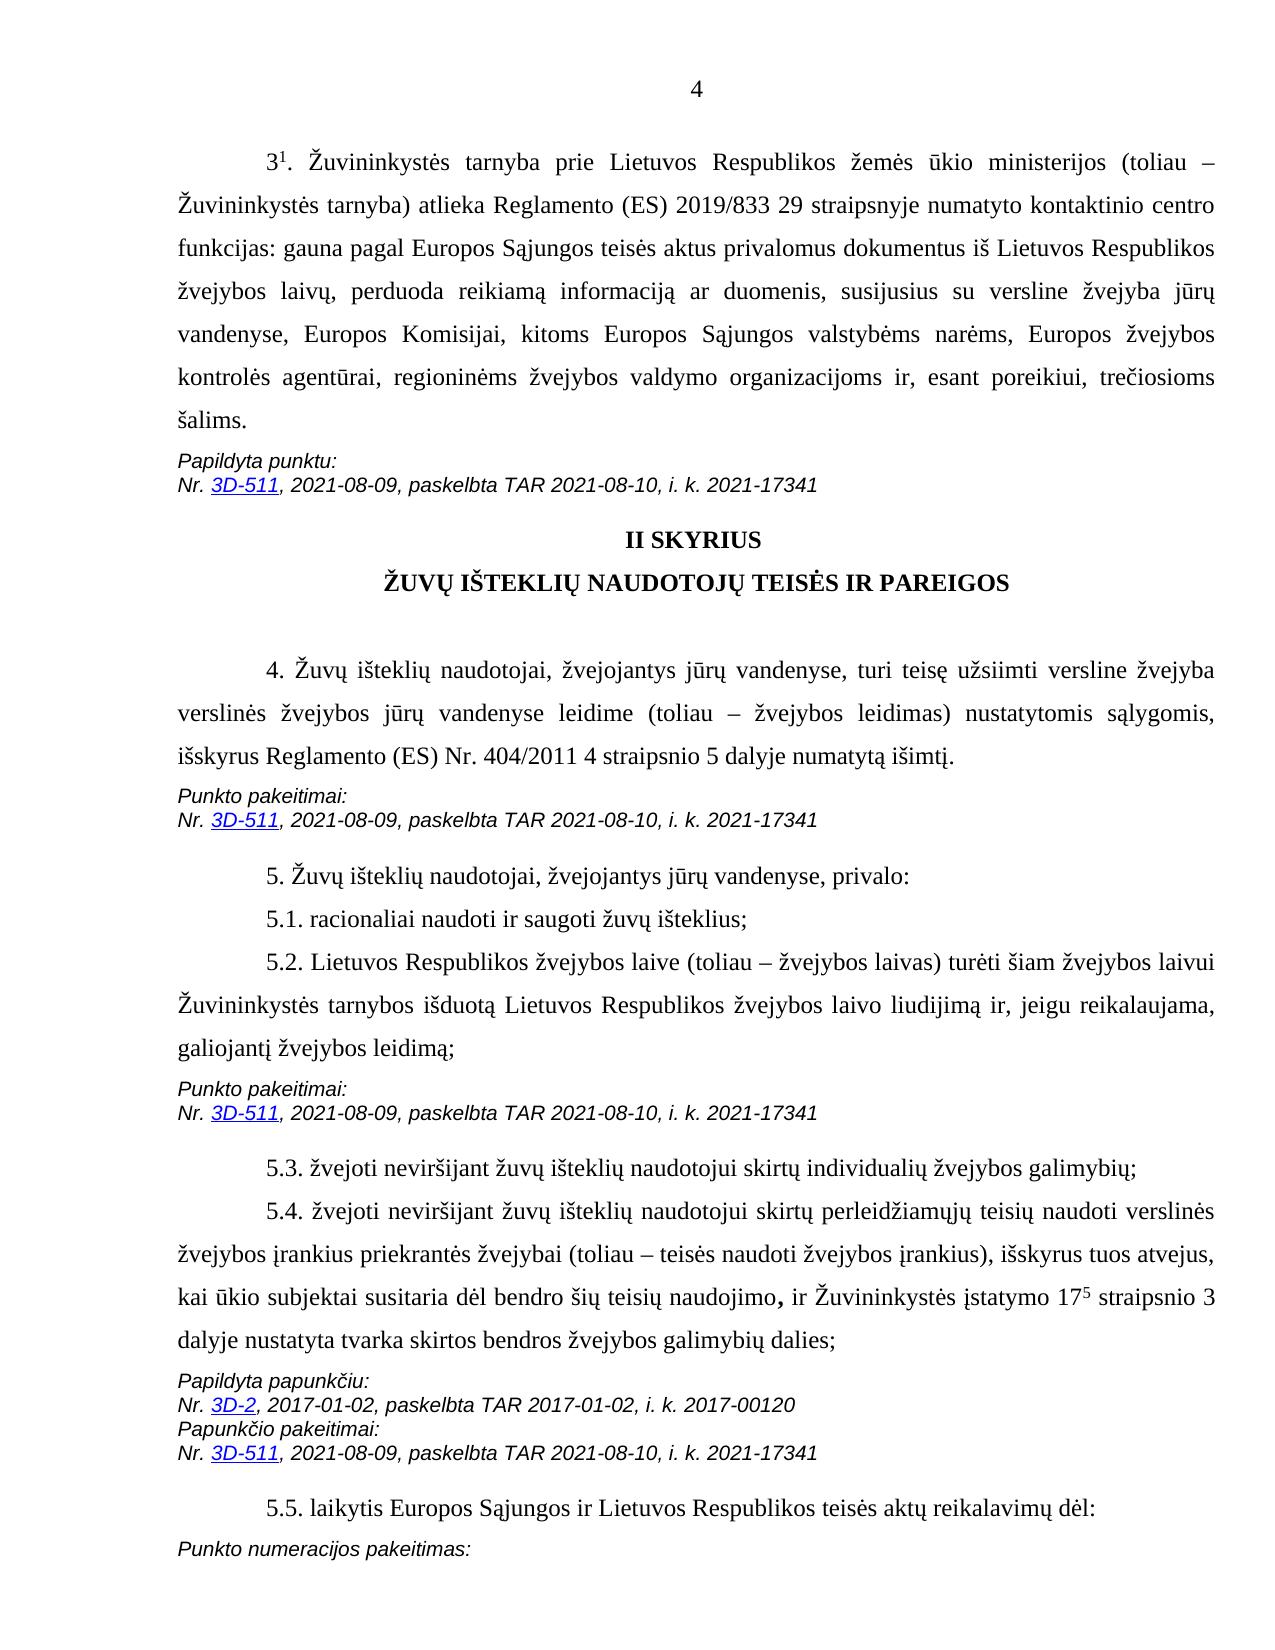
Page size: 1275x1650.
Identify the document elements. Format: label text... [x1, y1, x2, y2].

text Nr. 3D-511, 2021-08-09, paskelbta TAR 2021-08-10, i. k. 2021-17341 [177, 473, 1216, 497]
text Nr. 3D-511, 2021-08-09, paskelbta TAR 2021-08-10, i. k. 2021-17341 [177, 1100, 1216, 1124]
text 5.5. laikytis Europos Sąjungos ir Lietuvos Respublikos teisės aktų reikalavimų dėl: [177, 1493, 1216, 1522]
text Papildyta punktu: [177, 449, 1216, 473]
text Nr. 3D-511, 2021-08-09, paskelbta TAR 2021-08-10, i. k. 2021-17341 [177, 808, 1216, 832]
text Nr. 3D-511, 2021-08-09, paskelbta TAR 2021-08-10, i. k. 2021-17341 [177, 1441, 1216, 1464]
text Nr. 3D-2, 2017-01-02, paskelbta TAR 2017-01-02, i. k. 2017-00120 [177, 1393, 1216, 1417]
text Papildyta papunkčiu: [177, 1369, 1216, 1393]
text II SKYRIUS [177, 525, 1216, 554]
text Punkto pakeitimai: [177, 1076, 1216, 1100]
text 5. Žuvų išteklių naudotojai, žvejojantys jūrų vandenyse, privalo: [177, 861, 1216, 889]
text Punkto pakeitimai: [177, 784, 1216, 808]
text ŽUVŲ IŠTEKLIŲ NAUDOTOJŲ TEISĖS IR PAREIGOS [177, 568, 1216, 597]
text 4. Žuvų išteklių naudotojai, žvejojantys jūrų vandenyse, turi teisę užsiimti versline žvejyba verslinės žvejybos jūrų vandenyse leidime (toliau – žvejybos leidimas) nustatytomis sąlygomis, išskyrus Reglamento (ES) Nr. 404/2011 4 straipsnio 5 dalyje numatytą išimtį. [177, 655, 1216, 770]
text 31. Žuvininkystės tarnyba prie Lietuvos Respublikos žemės ūkio ministerijos (toliau – Žuvininkystės tarnyba) atlieka Reglamento (ES) 2019/833 29 straipsnyje numatyto kontaktinio centro funkcijas: gauna pagal Europos Sąjungos teisės aktus privalomus dokumentus iš Lietuvos Respublikos žvejybos laivų, perduoda reikiamą informaciją ar duomenis, susijusius su versline žvejyba jūrų vandenyse, Europos Komisijai, kitoms Europos Sąjungos valstybėms narėms, Europos žvejybos kontrolės agentūrai, regioninėms žvejybos valdymo organizacijoms ir, esant poreikiui, trečiosioms šalims. [177, 147, 1216, 434]
text Papunkčio pakeitimai: [177, 1417, 1216, 1441]
text 5.3. žvejoti neviršijant žuvų išteklių naudotojui skirtų individualių žvejybos galimybių; [177, 1153, 1216, 1182]
text 5.2. Lietuvos Respublikos žvejybos laive (toliau – žvejybos laivas) turėti šiam žvejybos laivui Žuvininkystės tarnybos išduotą Lietuvos Respublikos žvejybos laivo liudijimą ir, jeigu reikalaujama, galiojantį žvejybos leidimą; [177, 947, 1216, 1062]
text Punkto numeracijos pakeitimas: [177, 1536, 1216, 1560]
text 5.1. racionaliai naudoti ir saugoti žuvų išteklius; [177, 904, 1216, 933]
text 5.4. žvejoti neviršijant žuvų išteklių naudotojui skirtų perleidžiamųjų teisių naudoti verslinės žvejybos įrankius priekrantės žvejybai (toliau – teisės naudoti žvejybos įrankius), išskyrus tuos atvejus, kai ūkio subjektai susitaria dėl bendro šių teisių naudojimo, ir Žuvininkystės įstatymo 175 straipsnio 3 dalyje nustatyta tvarka skirtos bendros žvejybos galimybių dalies; [177, 1196, 1216, 1354]
